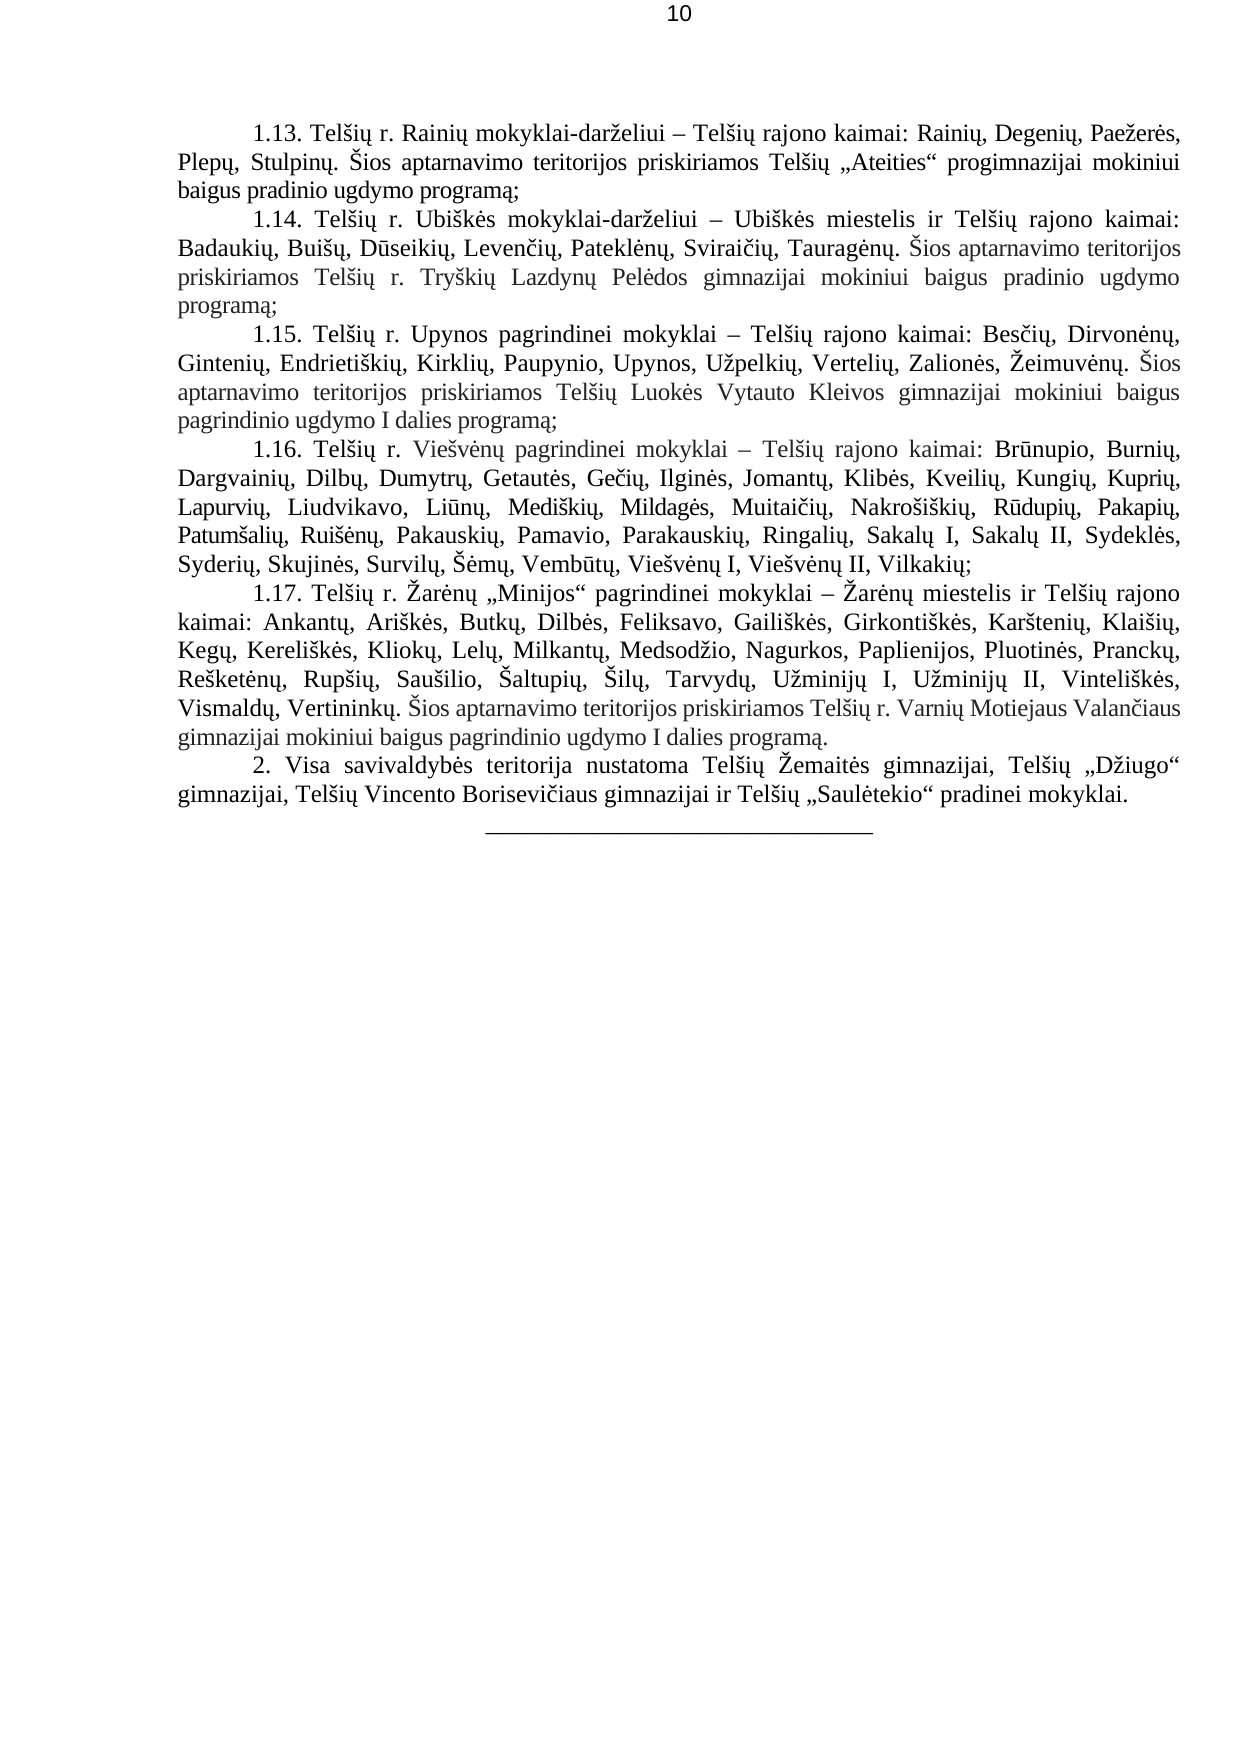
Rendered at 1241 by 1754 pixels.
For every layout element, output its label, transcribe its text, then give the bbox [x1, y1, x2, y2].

text _______________________________ [177, 808, 1181, 837]
text 1.15. Telšių r. Upynos pagrindinei mokyklai – Telšių rajono kaimai: Besčių, Dirvonėnų, Gintenių, Endrietiškių, Kirklių, Paupynio, Upynos, Užpelkių, Vertelių, Zalionės, Žeimuvėnų. Šios aptarnavimo teritorijos priskiriamos Telšių Luokės Vytauto Kleivos gimnazijai mokiniui baigus pagrindinio ugdymo I dalies programą; [177, 319, 1181, 434]
text 1.14. Telšių r. Ubiškės mokyklai-darželiui – Ubiškės miestelis ir Telšių rajono kaimai: Badaukių, Buišų, Dūseikių, Levenčių, Pateklėnų, Sviraičių, Tauragėnų. Šios aptarnavimo teritorijos priskiriamos Telšių r. Tryškių Lazdynų Pelėdos gimnazijai mokiniui baigus pradinio ugdymo programą; [177, 204, 1181, 319]
text 1.17. Telšių r. Žarėnų „Minijos“ pagrindinei mokyklai – Žarėnų miestelis ir Telšių rajono kaimai: Ankantų, Ariškės, Butkų, Dilbės, Feliksavo, Gailiškės, Girkontiškės, Karštenių, Klaišių, Kegų, Kereliškės, Kliokų, Lelų, Milkantų, Medsodžio, Nagurkos, Paplienijos, Pluotinės, Pranckų, Rešketėnų, Rupšių, Saušilio, Šaltupių, Šilų, Tarvydų, Užminijų I, Užminijų II, Vinteliškės, Vismaldų, Vertininkų. Šios aptarnavimo teritorijos priskiriamos Telšių r. Varnių Motiejaus Valančiaus gimnazijai mokiniui baigus pagrindinio ugdymo I dalies programą. [177, 578, 1181, 751]
text 1.16. Telšių r. Viešvėnų pagrindinei mokyklai – Telšių rajono kaimai: Brūnupio, Burnių, Dargvainių, Dilbų, Dumytrų, Getautės, Gečių, Ilginės, Jomantų, Klibės, Kveilių, Kungių, Kuprių, Lapurvių, Liudvikavo, Liūnų, Mediškių, Mildagės, Muitaičių, Nakrošiškių, Rūdupių, Pakapių, Patumšalių, Ruišėnų, Pakauskių, Pamavio, Parakauskių, Ringalių, Sakalų I, Sakalų II, Sydeklės, Syderių, Skujinės, Survilų, Šėmų, Vembūtų, Viešvėnų I, Viešvėnų II, Vilkakių; [177, 434, 1181, 578]
text 2. Visa savivaldybės teritorija nustatoma Telšių Žemaitės gimnazijai, Telšių „Džiugo“ gimnazijai, Telšių Vincento Borisevičiaus gimnazijai ir Telšių „Saulėtekio“ pradinei mokyklai. [177, 751, 1181, 808]
text 1.13. Telšių r. Rainių mokyklai-darželiui – Telšių rajono kaimai: Rainių, Degenių, Paežerės, Plepų, Stulpinų. Šios aptarnavimo teritorijos priskiriamos Telšių „Ateities“ progimnazijai mokiniui baigus pradinio ugdymo programą; [177, 118, 1181, 204]
